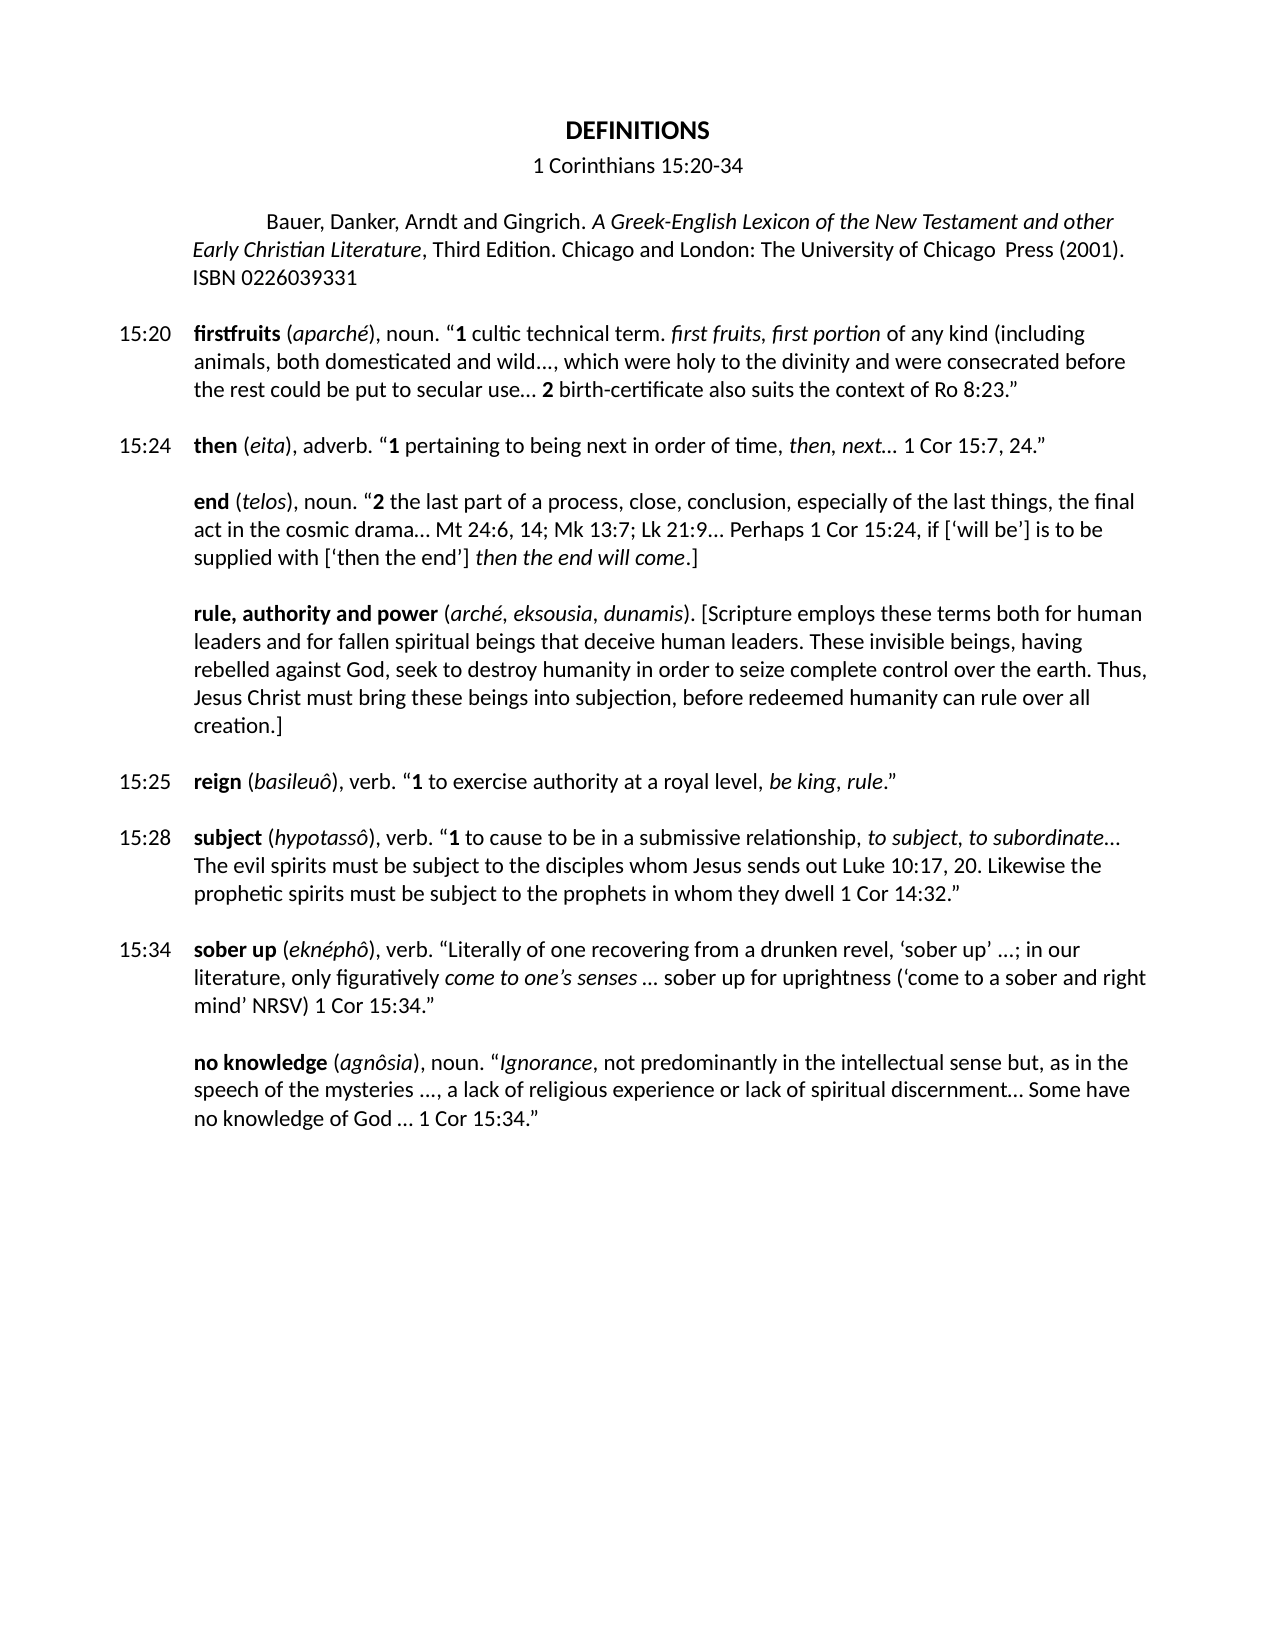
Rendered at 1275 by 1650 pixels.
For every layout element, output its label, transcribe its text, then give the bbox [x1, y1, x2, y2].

text 15:34 sober up (eknéphô), verb. “Literally of one recovering from a drunken revel, ‘sober up’ ...; in our literature, only figuratively come to one’s senses … sober up for uprightness (‘come to a sober and right mind’ NRSV) 1 Cor 15:34.” [118, 936, 1157, 1019]
text 15:28 subject (hypotassô), verb. “1 to cause to be in a submissive relationship, to subject, to subordinate… The evil spirits must be subject to the disciples whom Jesus sends out Luke 10:17, 20. Likewise the prophetic spirits must be subject to the prophets in whom they dwell 1 Cor 14:32.” [118, 823, 1157, 907]
text end (telos), noun. “2 the last part of a process, close, conclusion, especially of the last things, the final act in the cosmic drama… Mt 24:6, 14; Mk 13:7; Lk 21:9... Perhaps 1 Cor 15:24, if [‘will be’] is to be supplied with [‘then the end’] then the end will come.] [118, 487, 1157, 571]
text rule, authority and power (arché, eksousia, dunamis). [Scripture employs these terms both for human leaders and for fallen spiritual beings that deceive human leaders. These invisible beings, having rebelled against God, seek to destroy humanity in order to seize complete control over the earth. Thus, Jesus Christ must bring these beings into subjection, before redeemed humanity can rule over all creation.] [118, 599, 1157, 739]
text 15:24 then (eita), adverb. “1 pertaining to being next in order of time, then, next… 1 Cor 15:7, 24.” [118, 431, 1157, 459]
text 15:20 firstfruits (aparché), noun. “1 cultic technical term. first fruits, first portion of any kind (including animals, both domesticated and wild..., which were holy to the divinity and were consecrated before the rest could be put to secular use… 2 birth-certificate also suits the context of Ro 8:23.” [118, 319, 1157, 403]
text DEFINITIONS [118, 113, 1157, 146]
text 15:25 reign (basileuô), verb. “1 to exercise authority at a royal level, be king, rule.” [118, 767, 1157, 795]
text Bauer, Danker, Arndt and Gingrich. A Greek-English Lexicon of the New Testament and other Early Christian Literature, Third Edition. Chicago and London: The University of Chicago Press (2001). ISBN 0226039331 [118, 207, 1157, 291]
text 1 Corinthians 15:20-34 [118, 151, 1157, 179]
text no knowledge (agnôsia), noun. “Ignorance, not predominantly in the intellectual sense but, as in the speech of the mysteries ..., a lack of religious experience or lack of spiritual discernment… Some have no knowledge of God … 1 Cor 15:34.” [118, 1048, 1157, 1132]
